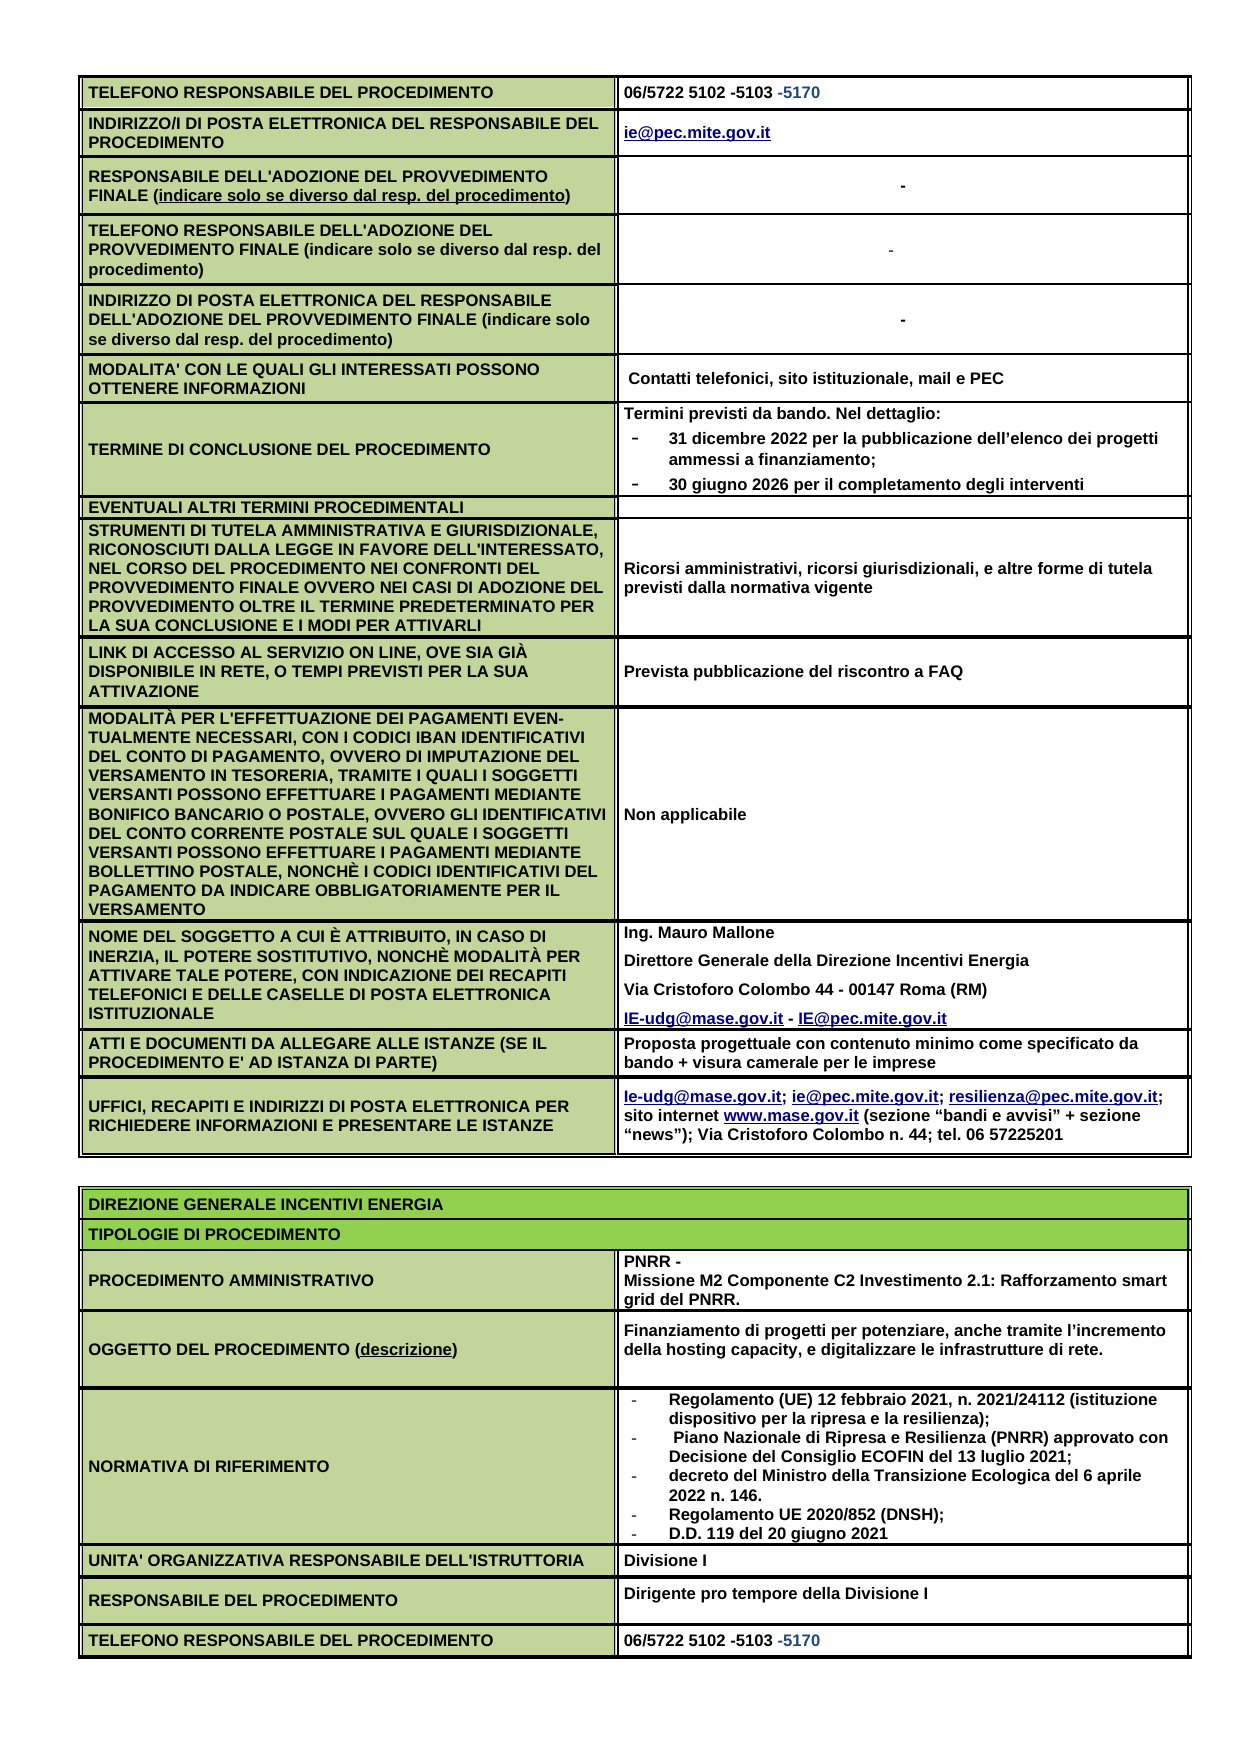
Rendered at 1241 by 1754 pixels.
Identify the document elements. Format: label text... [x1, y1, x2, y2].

table_cell 06/5722 5102 -5103 -5170 [619, 1626, 1187, 1655]
table_cell MODALITÀ PER L'EFFETTUAZIONE DEI PAGAMENTI EVEN-TUALMENTE NECESSARI, CON I CODICI IBAN IDENTIFICATIVI DEL CONTO DI PAGAMENTO, OVVERO DI IMPUTAZIONE DEL VERSAMENTO IN TESORERIA, TRAMITE I QUALI I SOGGETTI VERSANTI POSSONO EFFETTUARE I PAGAMENTI MEDIANTE BONIFICO BANCARIO O POSTALE, OVVERO GLI IDENTIFICATIVI DEL CONTO CORRENTE POSTALE SUL QUALE I SOGGETTI VERSANTI POSSONO EFFETTUARE I PAGAMENTI MEDIANTE BOLLETTINO POSTALE, NONCHÈ I CODICI IDENTIFICATIVI DEL PAGAMENTO DA INDICARE OBBLIGATORIAMENTE PER IL VERSAMENTO [83, 709, 614, 919]
table_cell TERMINE DI CONCLUSIONE DEL PROCEDIMENTO [83, 404, 614, 495]
table_cell Ie-udg@mase.gov.it; ie@pec.mite.gov.it; resilienza@pec.mite.gov.it; sito internet www.mase.gov.it (sezione “bandi e avvisi” + sezione “news”); Via Cristoforo Colombo n. 44; tel. 06 57225201 [619, 1079, 1187, 1153]
table_cell [619, 497, 1187, 517]
table_cell ATTI E DOCUMENTI DA ALLEGARE ALLE ISTANZE (SE IL PROCEDIMENTO E' AD ISTANZA DI PARTE) [83, 1031, 614, 1075]
table_cell Regolamento (UE) 12 febbraio 2021, n. 2021/24112 (istituzione dispositivo per la ripresa e la resilienza); Piano Nazionale di Ripresa e Resilienza (PNRR) approvato con Decisione del Consiglio ECOFIN del 13 luglio 2021; decreto del Ministro della Transizione Ecologica del 6 aprile 2022 n. 146. Regolamento UE 2020/852 (DNSH); D.D. 119 del 20 giugno 2021 [619, 1390, 1187, 1543]
table_cell [616, 1158, 1190, 1186]
table_cell EVENTUALI ALTRI TERMINI PROCEDIMENTALI [83, 498, 614, 517]
table_cell PROCEDIMENTO AMMINISTRATIVO [83, 1251, 614, 1309]
table_cell RESPONSABILE DELL'ADOZIONE DEL PROVVEDIMENTO FINALE (indicare solo se diverso dal resp. del procedimento) [83, 158, 614, 213]
table_cell Non applicabile [619, 709, 1187, 919]
table_cell Proposta progettuale con contenuto minimo come specificato da bando + visura camerale per le imprese [619, 1031, 1187, 1075]
table_cell INDIRIZZO DI POSTA ELETTRONICA DEL RESPONSABILE DELL'ADOZIONE DEL PROVVEDIMENTO FINALE (indicare solo se diverso dal resp. del procedimento) [83, 286, 614, 353]
table_cell [619, 215, 1187, 283]
table_cell Termini previsti da bando. Nel dettaglio: 31 dicembre 2022 per la pubblicazione dell’elenco dei progetti ammessi a finanziamento; 30 giugno 2026 per il completamento degli interventi [619, 403, 1187, 495]
table_cell TELEFONO RESPONSABILE DELL'ADOZIONE DEL PROVVEDIMENTO FINALE (indicare solo se diverso dal resp. del procedimento) [83, 216, 614, 283]
table_cell UNITA' ORGANIZZATIVA RESPONSABILE DELL'ISTRUTTORIA [83, 1546, 614, 1575]
table_cell Dirigente pro tempore della Divisione I [619, 1579, 1187, 1623]
table_cell RESPONSABILE DEL PROCEDIMENTO [83, 1579, 614, 1623]
table_cell LINK DI ACCESSO AL SERVIZIO ON LINE, OVE SIA GIÀ DISPONIBILE IN RETE, O TEMPI PREVISTI PER LA SUA ATTIVAZIONE [83, 639, 614, 705]
table_cell NOME DEL SOGGETTO A CUI È ATTRIBUITO, IN CASO DI INERZIA, IL POTERE SOSTITUTIVO, NONCHÈ MODALITÀ PER ATTIVARE TALE POTERE, CON INDICAZIONE DEI RECAPITI TELEFONICI E DELLE CASELLE DI POSTA ELETTRONICA ISTITUZIONALE [83, 923, 614, 1028]
table_cell 06/5722 5102 -5103 -5170 [619, 78, 1187, 107]
table_cell TELEFONO RESPONSABILE DEL PROCEDIMENTO [83, 78, 614, 107]
table_cell STRUMENTI DI TUTELA AMMINISTRATIVA E GIURISDIZIONALE, RICONOSCIUTI DALLA LEGGE IN FAVORE DELL'INTERESSATO, NEL CORSO DEL PROCEDIMENTO NEI CONFRONTI DEL PROVVEDIMENTO FINALE OVVERO NEI CASI DI ADOZIONE DEL PROVVEDIMENTO OLTRE IL TERMINE PREDETERMINATO PER LA SUA CONCLUSIONE E I MODI PER ATTIVARLI [83, 520, 614, 635]
table_cell - [619, 157, 1187, 213]
table_cell Ing. Mauro Mallone Direttore Generale della Direzione Incentivi Energia Via Cristoforo Colombo 44 - 00147 Roma (RM) IE-udg@mase.gov.it - IE@pec.mite.gov.it [619, 923, 1187, 1028]
table_cell ie@pec.mite.gov.it [619, 111, 1187, 155]
table_cell Contatti telefonici, sito istituzionale, mail e PEC [619, 355, 1187, 401]
table_cell Prevista pubblicazione del riscontro a FAQ [619, 639, 1187, 705]
table_cell Ricorsi amministrativi, ricorsi giurisdizionali, e altre forme di tutela previsti dalla normativa vigente [619, 519, 1187, 635]
table_cell TIPOLOGIE DI PROCEDIMENTO [83, 1220, 1187, 1249]
table_cell MODALITA' CON LE QUALI GLI INTERESSATI POSSONO OTTENERE INFORMAZIONI [83, 356, 614, 401]
table_cell INDIRIZZO/I DI POSTA ELETTRONICA DEL RESPONSABILE DEL PROCEDIMENTO [83, 111, 614, 155]
table_cell DIREZIONE GENERALE INCENTIVI ENERGIA [83, 1190, 1187, 1218]
table_cell PNRR - Missione M2 Componente C2 Investimento 2.1: Rafforzamento smart grid del PNRR. [619, 1251, 1187, 1309]
table_cell - [619, 285, 1187, 353]
table_cell [81, 1158, 616, 1186]
table_cell OGGETTO DEL PROCEDIMENTO (descrizione) [83, 1312, 614, 1386]
table_cell Finanziamento di progetti per potenziare, anche tramite l’incremento della hosting capacity, e digitalizzare le infrastrutture di rete. [619, 1312, 1187, 1386]
table_cell NORMATIVA DI RIFERIMENTO [83, 1390, 614, 1543]
table_cell TELEFONO RESPONSABILE DEL PROCEDIMENTO [83, 1626, 614, 1655]
table_cell Divisione I [619, 1546, 1187, 1575]
table_cell UFFICI, RECAPITI E INDIRIZZI DI POSTA ELETTRONICA PER RICHIEDERE INFORMAZIONI E PRESENTARE LE ISTANZE [83, 1079, 614, 1153]
